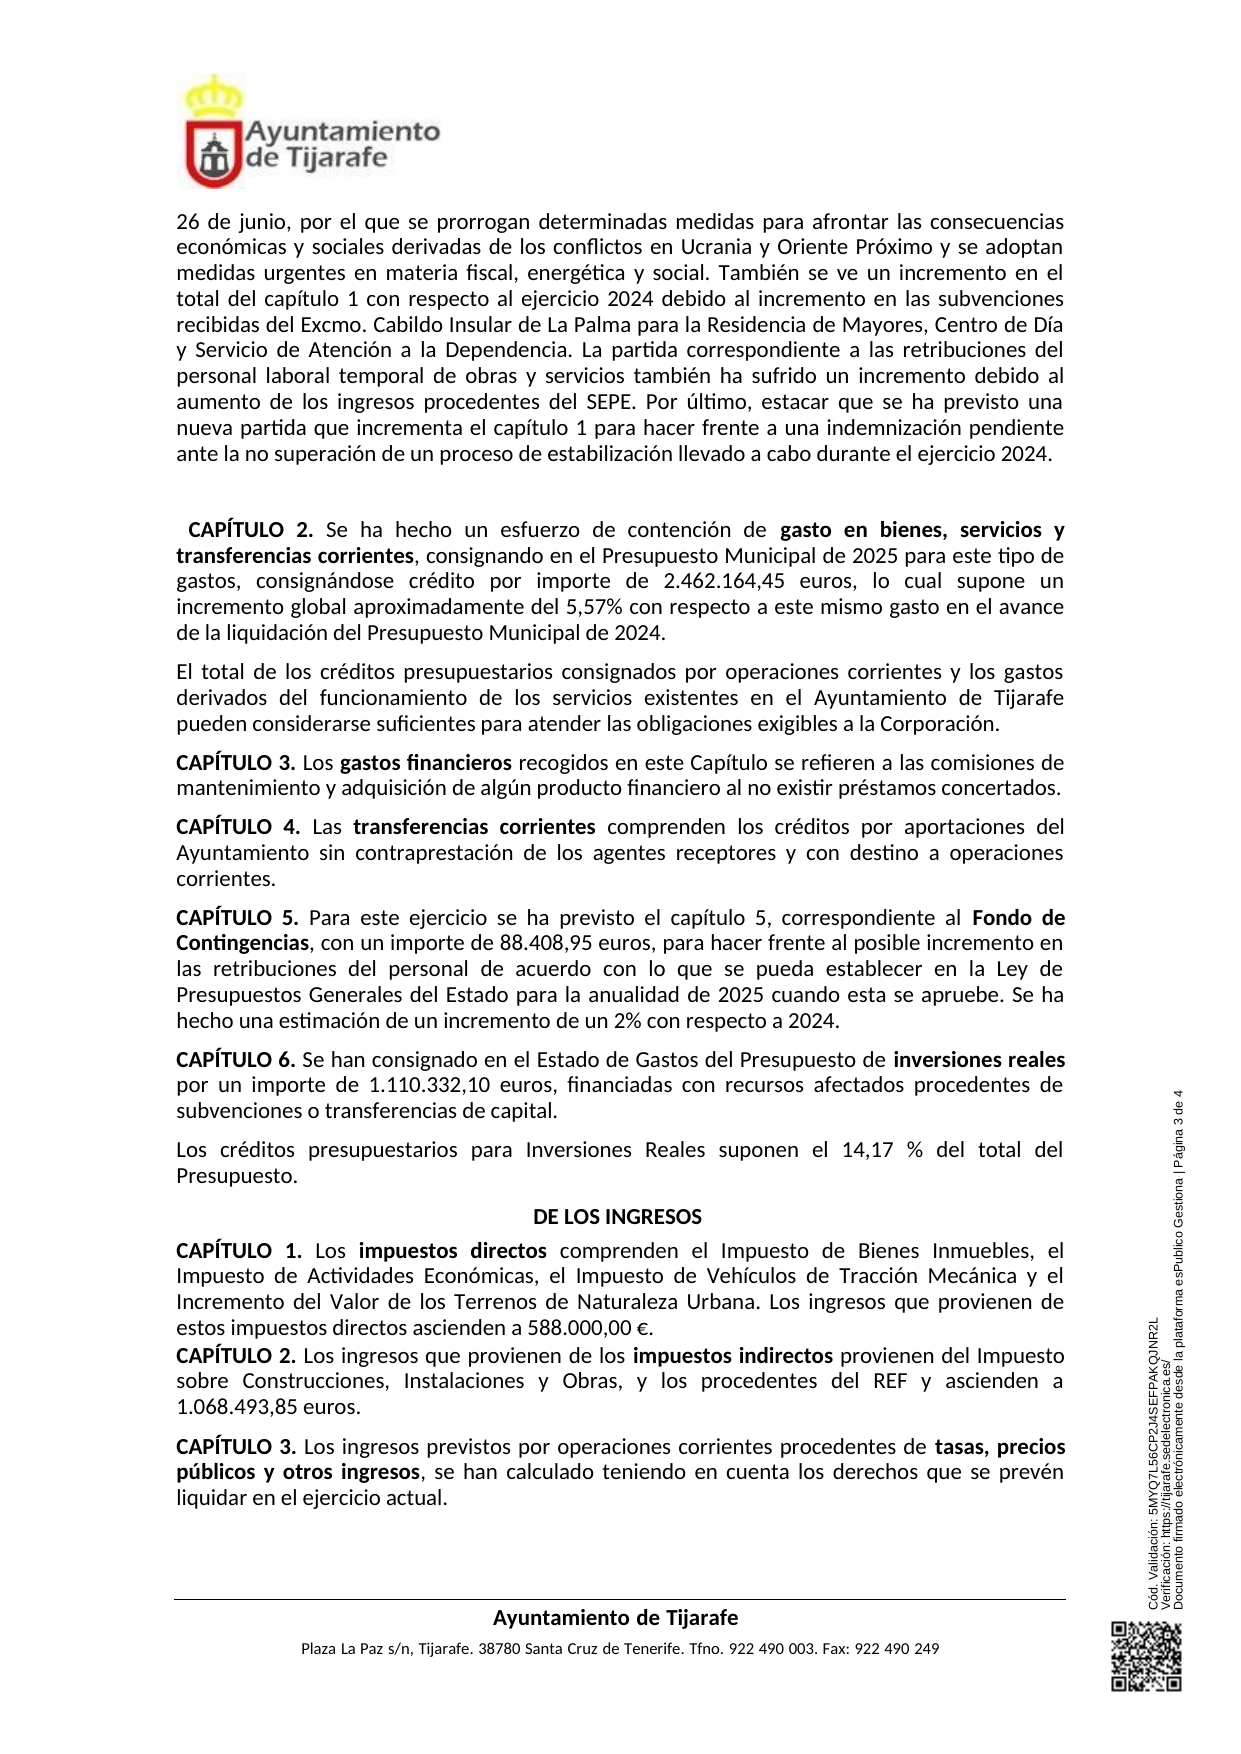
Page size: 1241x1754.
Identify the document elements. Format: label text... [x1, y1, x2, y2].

subtitle DE LOS INGRESOS [176, 1202, 1065, 1230]
text Los créditos presupuestarios para Inversiones Reales suponen el 14,17 % del total del Presupuesto. [176, 1137, 1066, 1189]
text CAPÍTULO 3. Los ingresos previstos por operaciones corrientes procedentes de tasas, precios públicos y otros ingresos, se han calculado teniendo en cuenta los derechos que se prevén liquidar en el ejercicio actual. [176, 1433, 1066, 1511]
text 26 de junio, por el que se prorrogan determinadas medidas para afrontar las consecuencias económicas y sociales derivadas de los conflictos en Ucrania y Oriente Próximo y se adoptan medidas urgentes en materia fiscal, energética y social. También se ve un incremento en el total del capítulo 1 con respecto al ejercicio 2024 debido al incremento en las subvenciones recibidas del Excmo. Cabildo Insular de La Palma para la Residencia de Mayores, Centro de Día y Servicio de Atención a la Dependencia. La partida correspondiente a las retribuciones del personal laboral temporal de obras y servicios también ha sufrido un incremento debido al aumento de los ingresos procedentes del SEPE. Por último, estacar que se ha previsto una nueva partida que incrementa el capítulo 1 para hacer frente a una indemnización pendiente ante la no superación de un proceso de estabilización llevado a cabo durante el ejercicio 2024. [176, 209, 1066, 467]
text CAPÍTULO 2. Los ingresos que provienen de los impuestos indirectos provienen del Impuesto sobre Construcciones, Instalaciones y Obras, y los procedentes del REF y ascienden a 1.068.493,85 euros. [176, 1343, 1066, 1421]
text CAPÍTULO 4. Las transferencias corrientes comprenden los créditos por aportaciones del Ayuntamiento sin contraprestación de los agentes receptores y con destino a operaciones corrientes. [176, 814, 1066, 892]
text CAPÍTULO 3. Los gastos financieros recogidos en este Capítulo se refieren a las comisiones de mantenimiento y adquisición de algún producto financiero al no existir préstamos concertados. [176, 750, 1066, 801]
text CAPÍTULO 6. Se han consignado en el Estado de Gastos del Presupuesto de inversiones reales por un importe de 1.110.332,10 euros, financiadas con recursos afectados procedentes de subvenciones o transferencias de capital. [176, 1047, 1066, 1124]
text El total de los créditos presupuestarios consignados por operaciones corrientes y los gastos derivados del funcionamiento de los servicios existentes en el Ayuntamiento de Tijarafe pueden considerarse suficientes para atender las obligaciones exigibles a la Corporación. [176, 659, 1066, 737]
text CAPÍTULO 5. Para este ejercicio se ha previsto el capítulo 5, correspondiente al Fondo de Contingencias, con un importe de 88.408,95 euros, para hacer frente al posible incremento en las retribuciones del personal de acuerdo con lo que se pueda establecer en la Ley de Presupuestos Generales del Estado para la anualidad de 2025 cuando esta se apruebe. Se ha hecho una estimación de un incremento de un 2% con respecto a 2024. [176, 905, 1066, 1034]
text CAPÍTULO 2. Se ha hecho un esfuerzo de contención de gasto en bienes, servicios y transferencias corrientes, consignando en el Presupuesto Municipal de 2025 para este tipo de gastos, consignándose crédito por importe de 2.462.164,45 euros, lo cual supone un incremento global aproximadamente del 5,57% con respecto a este mismo gasto en el avance de la liquidación del Presupuesto Municipal de 2024. [176, 517, 1066, 646]
text CAPÍTULO 1. Los impuestos directos comprenden el Impuesto de Bienes Inmuebles, el Impuesto de Actividades Económicas, el Impuesto de Vehículos de Tracción Mecánica y el Incremento del Valor de los Terrenos de Naturaleza Urbana. Los ingresos que provienen de estos impuestos directos ascienden a 588.000,00 €. [176, 1238, 1066, 1341]
